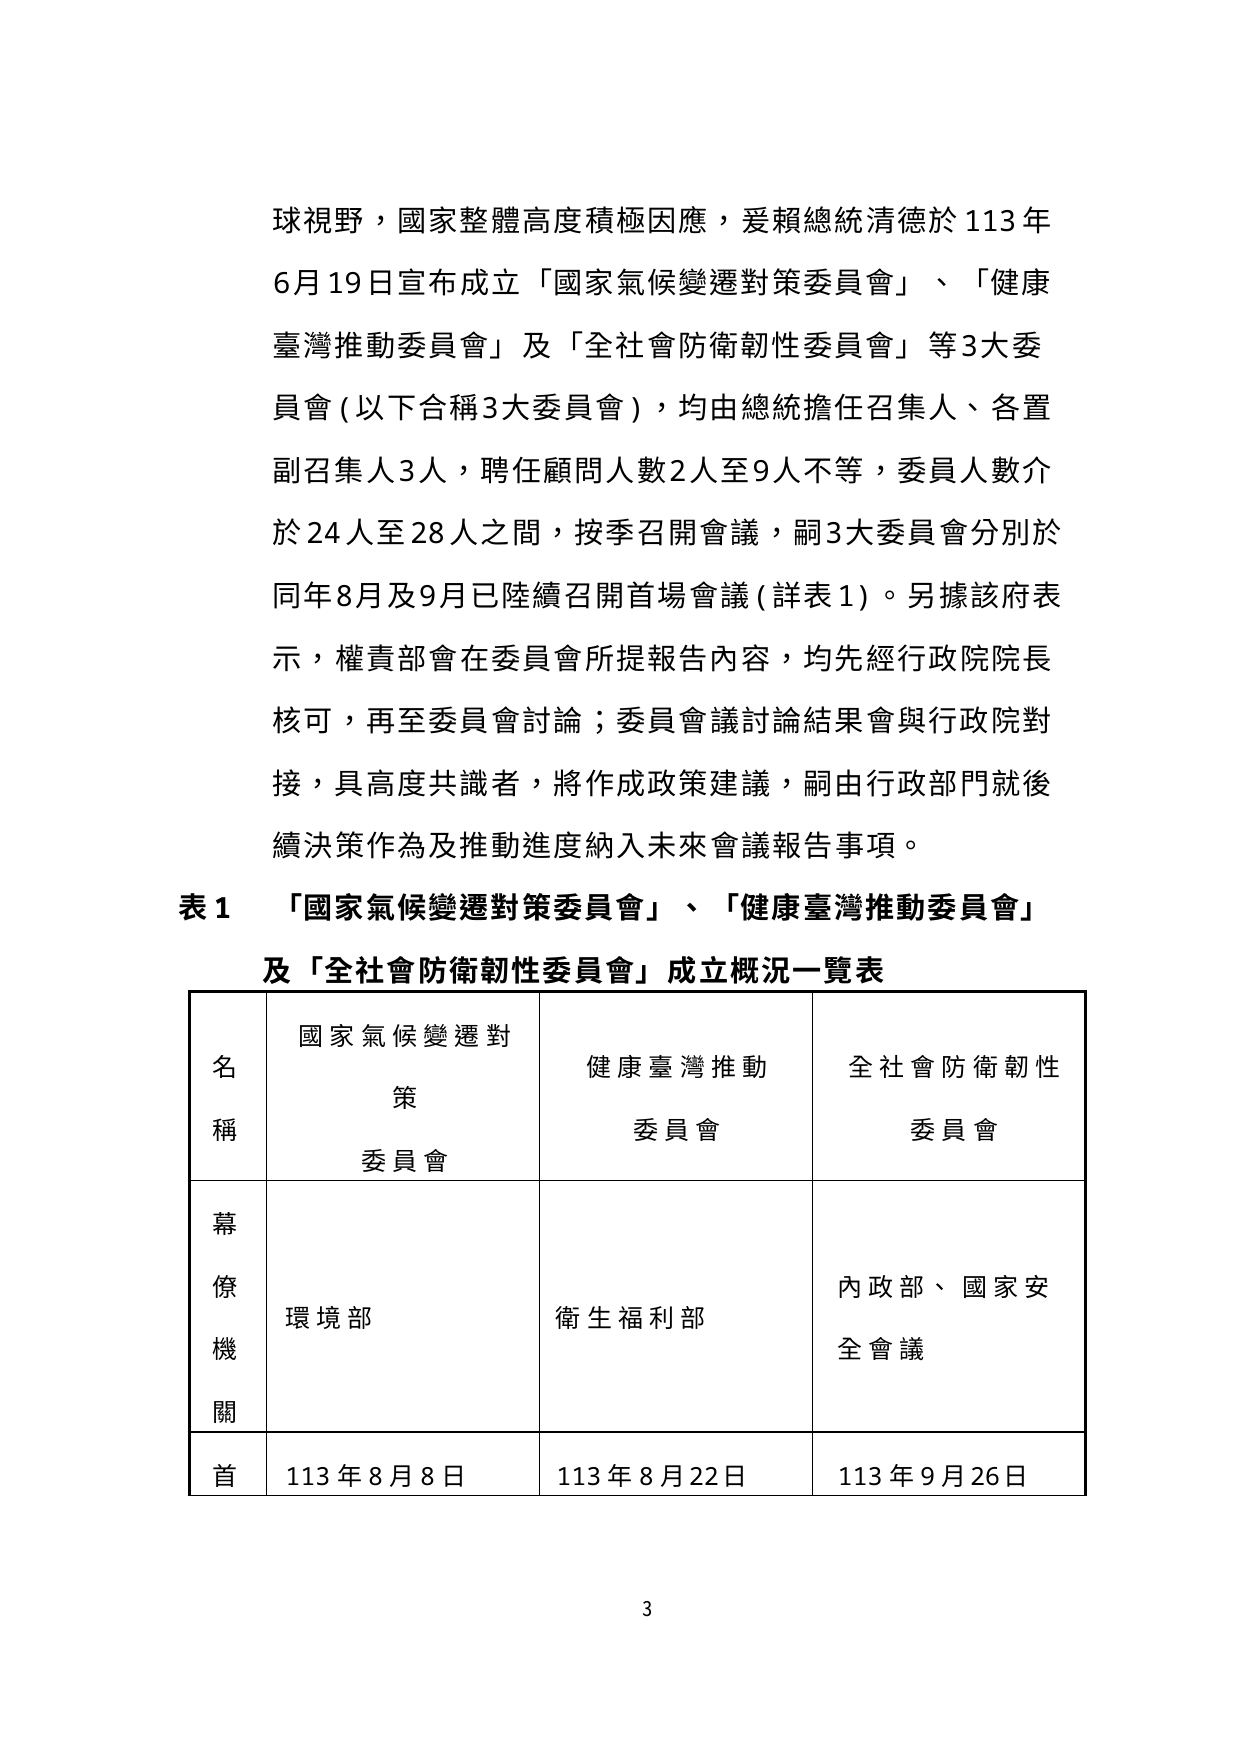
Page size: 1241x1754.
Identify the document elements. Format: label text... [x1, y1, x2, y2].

table_cell 幕僚機關 [191, 1181, 266, 1431]
table_header 國家氣候變遷對策 委員會 [267, 993, 539, 1180]
table_header 全社會防衛韌性 委員會 [813, 993, 1084, 1180]
table_cell 首 [191, 1433, 266, 1495]
text 表1 「國家氣候變遷對策委員會」、「健康臺灣推動委員會」及「全社會防衛韌性委員會」成立概況一覽表 [177, 865, 1063, 990]
table_cell 環境部 [267, 1181, 539, 1431]
table_cell 衛生福利部 [540, 1181, 812, 1431]
table_header 名稱 [191, 993, 266, 1180]
table_header 健康臺灣推動 委員會 [540, 993, 812, 1180]
table_cell 113年8月22日 [540, 1433, 812, 1495]
table_cell 113年8月8日 [267, 1433, 539, 1495]
table_cell 113年9月26日 [813, 1433, 1084, 1495]
table_cell 內政部、國家安全會議 [813, 1181, 1084, 1431]
text 球視野，國家整體高度積極因應，爰賴總統清德於113年6月19日宣布成立「國家氣候變遷對策委員會」、「健康臺灣推動委員會」及「全社會防衛韌性委員會」等3大委員會(以下合稱3大委員會)，均由總統擔任召集人、各置副召集人3人，聘任顧問人數2人至9人不等，委員人數介於24人至28人之間，按季召開會議，嗣3大委員會分別於同年8月及9月已陸續召開首場會議(詳表1)。另據該府表示，權責部會在委員會所提報告內容，均先經行政院院長核可，再至委員會討論；委員會議討論結果會與行政院對接，具高度共識者，將作成政策建議，嗣由行政部門就後續決策作為及推動進度納入未來會議報告事項。 [266, 177, 1063, 865]
